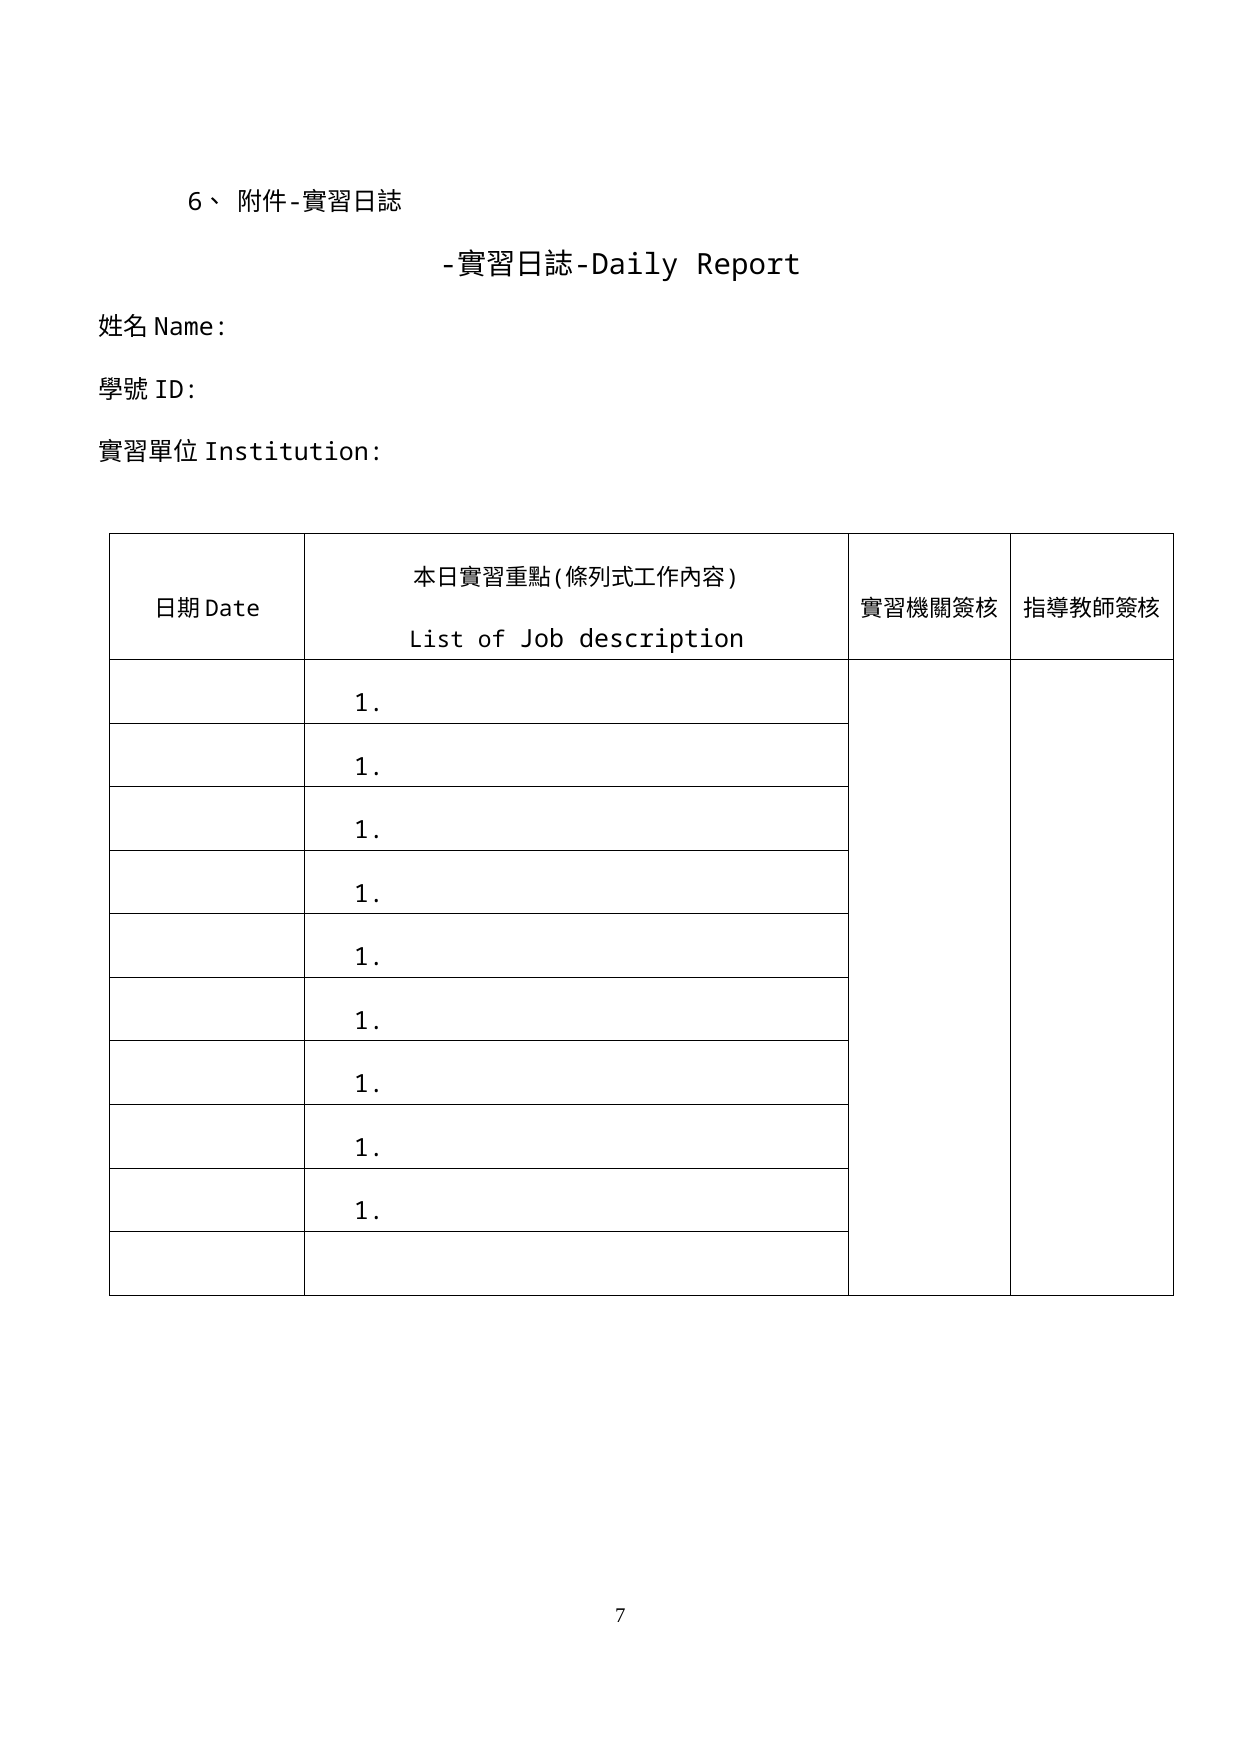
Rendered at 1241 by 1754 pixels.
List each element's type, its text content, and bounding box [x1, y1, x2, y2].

table_cell [305, 1232, 848, 1294]
text 姓名Name: [99, 283, 1053, 346]
table_cell [110, 660, 304, 723]
table_cell [305, 978, 848, 1040]
text -實習日誌-Daily Report [187, 221, 1053, 283]
table_cell [110, 914, 304, 977]
table_cell [849, 660, 1010, 1294]
text 學號ID: [99, 346, 1053, 408]
table_header 實習機關簽核 [849, 534, 1010, 659]
table_cell [305, 660, 848, 723]
table_cell [1011, 660, 1173, 1294]
table_header 指導教師簽核 [1011, 534, 1173, 659]
table_cell [305, 724, 848, 786]
table_cell [305, 1105, 848, 1167]
table_cell [110, 978, 304, 1040]
table_cell [305, 787, 848, 850]
table_cell [110, 724, 304, 786]
table_cell [305, 1041, 848, 1104]
table_cell [305, 851, 848, 913]
table_cell [110, 787, 304, 850]
table_cell [110, 1169, 304, 1231]
list 附件-實習日誌 [187, 158, 1053, 221]
table_cell [110, 1105, 304, 1167]
table_header 日期Date [110, 534, 304, 659]
table_cell [305, 914, 848, 977]
table_cell [110, 851, 304, 913]
table_cell [110, 1232, 304, 1294]
table_cell [305, 1169, 848, 1231]
table_cell [110, 1041, 304, 1104]
table_header 本日實習重點(條列式工作內容) List of Job description [305, 534, 848, 659]
text 實習單位Institution: [99, 408, 1053, 471]
